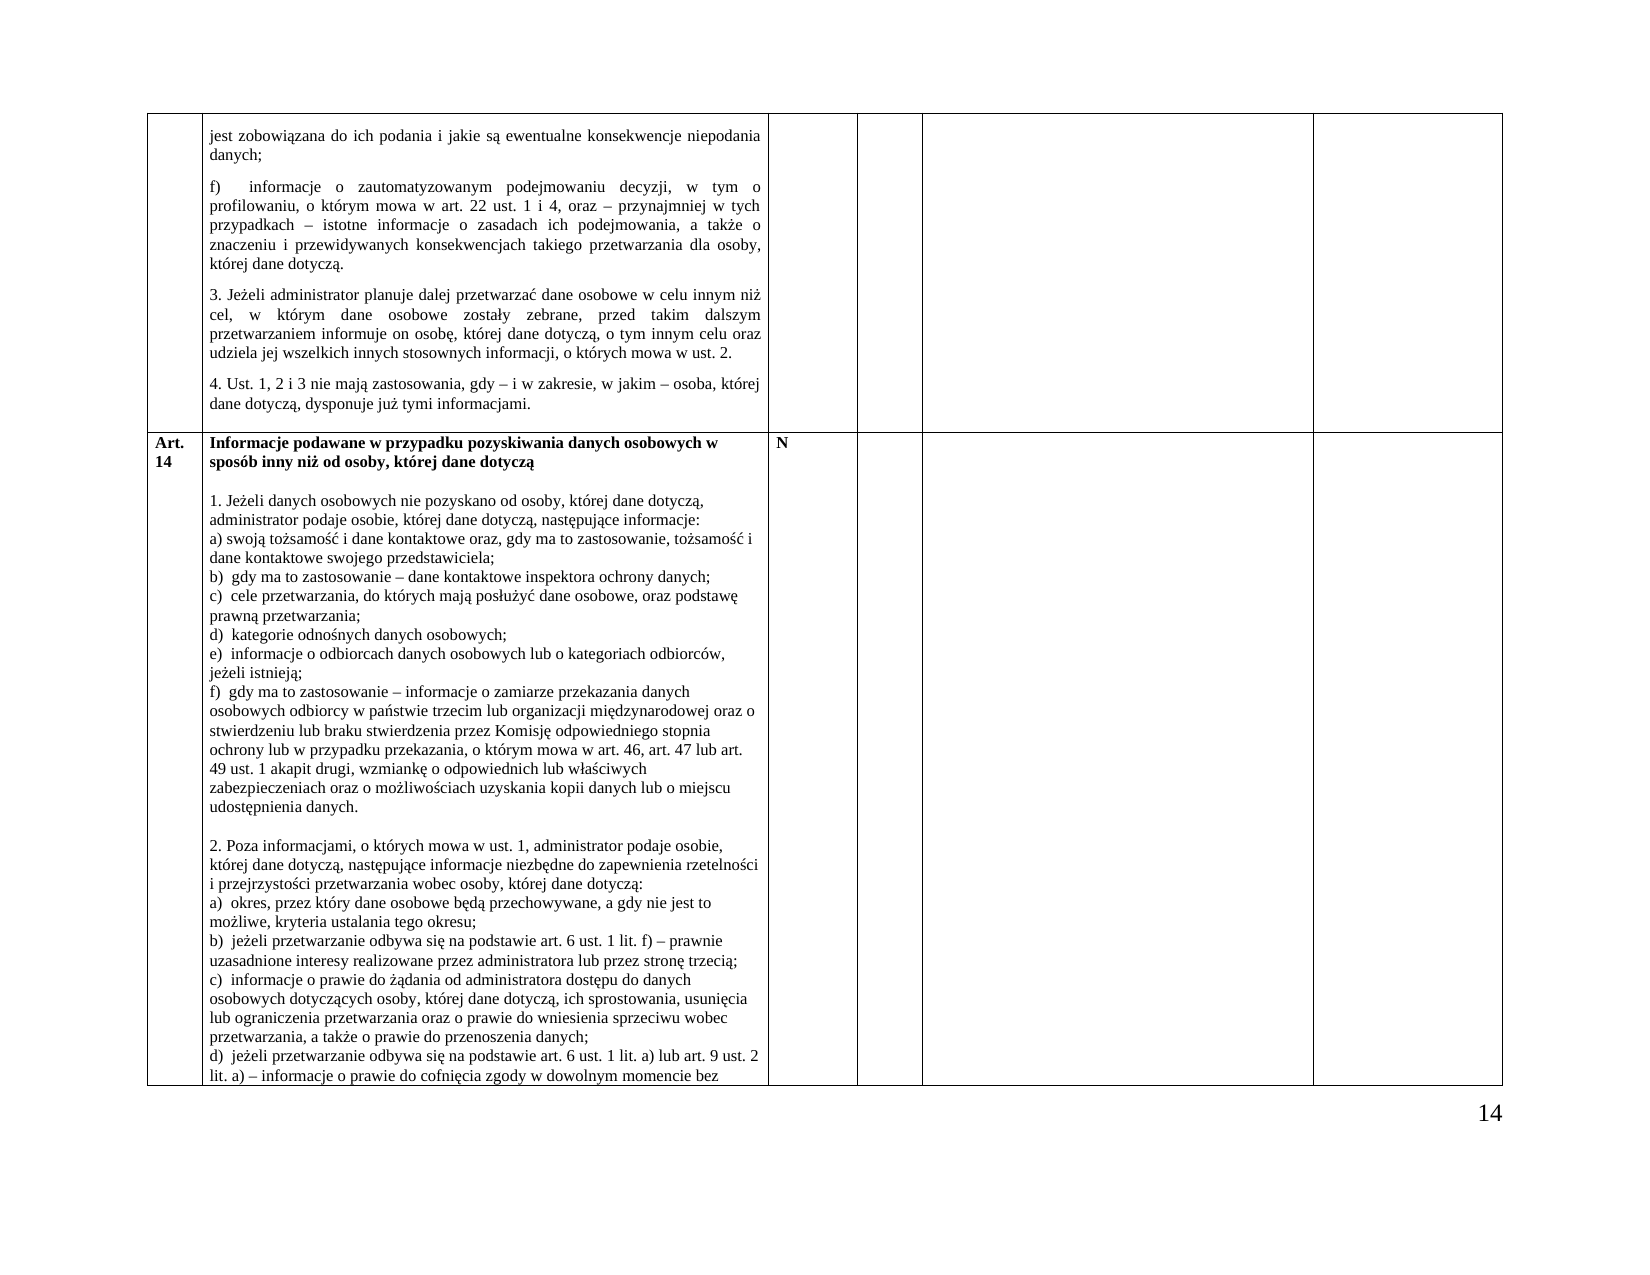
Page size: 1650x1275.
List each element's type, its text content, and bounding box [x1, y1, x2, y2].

table_cell N [769, 433, 857, 1084]
table_cell [1314, 114, 1502, 432]
table_cell [923, 433, 1313, 1084]
table_cell [923, 114, 1313, 432]
table_cell [148, 114, 202, 432]
table_cell Informacje podawane w przypadku pozyskiwania danych osobowych w sposób inny niż od osoby, której dane dotyczą 1. Jeżeli danych osobowych nie pozyskano od osoby, której dane dotyczą, administrator podaje osobie, której dane dotyczą, następujące informacje: a) swoją tożsamość i dane kontaktowe oraz, gdy ma to zastosowanie, tożsamość i dane kontaktowe swojego przedstawiciela; b) gdy ma to zastosowanie – dane kontaktowe inspektora ochrony danych; c) cele przetwarzania, do których mają posłużyć dane osobowe, oraz podstawę prawną przetwarzania; d) kategorie odnośnych danych osobowych; e) informacje o odbiorcach danych osobowych lub o kategoriach odbiorców, jeżeli istnieją; f) gdy ma to zastosowanie – informacje o zamiarze przekazania danych osobowych odbiorcy w państwie trzecim lub organizacji międzynarodowej oraz o stwierdzeniu lub braku stwierdzenia przez Komisję odpowiedniego stopnia ochrony lub w przypadku przekazania, o którym mowa w art. 46, art. 47 lub art. 49 ust. 1 akapit drugi, wzmiankę o odpowiednich lub właściwych zabezpieczeniach oraz o możliwościach uzyskania kopii danych lub o miejscu udostępnienia danych. 2. Poza informacjami, o których mowa w ust. 1, administrator podaje osobie, której dane dotyczą, następujące informacje niezbędne do zapewnienia rzetelności i przejrzystości przetwarzania wobec osoby, której dane dotyczą: a) okres, przez który dane osobowe będą przechowywane, a gdy nie jest to możliwe, kryteria ustalania tego okresu; b) jeżeli przetwarzanie odbywa się na podstawie art. 6 ust. 1 lit. f) – prawnie uzasadnione interesy realizowane przez administratora lub przez stronę trzecią; c) informacje o prawie do żądania od administratora dostępu do danych osobowych dotyczących osoby, której dane dotyczą, ich sprostowania, usunięcia lub ograniczenia przetwarzania oraz o prawie do wniesienia sprzeciwu wobec przetwarzania, a także o prawie do przenoszenia danych; d) jeżeli przetwarzanie odbywa się na podstawie art. 6 ust. 1 lit. a) lub art. 9 ust. 2 lit. a) – informacje o prawie do cofnięcia zgody w dowolnym momencie bez [203, 433, 768, 1084]
table_cell Art. 14 [148, 433, 202, 1084]
table_cell [769, 114, 857, 432]
table_cell [858, 433, 922, 1084]
table_cell jest zobowiązana do ich podania i jakie są ewentualne konsekwencje niepodania danych; f) informacje o zautomatyzowanym podejmowaniu decyzji, w tym o profilowaniu, o którym mowa w art. 22 ust. 1 i 4, oraz – przynajmniej w tych przypadkach – istotne informacje o zasadach ich podejmowania, a także o znaczeniu i przewidywanych konsekwencjach takiego przetwarzania dla osoby, której dane dotyczą. 3. Jeżeli administrator planuje dalej przetwarzać dane osobowe w celu innym niż cel, w którym dane osobowe zostały zebrane, przed takim dalszym przetwarzaniem informuje on osobę, której dane dotyczą, o tym innym celu oraz udziela jej wszelkich innych stosownych informacji, o których mowa w ust. 2. 4. Ust. 1, 2 i 3 nie mają zastosowania, gdy – i w zakresie, w jakim – osoba, której dane dotyczą, dysponuje już tymi informacjami. [203, 114, 768, 432]
table_cell [858, 114, 922, 432]
table_cell [1314, 433, 1502, 1084]
